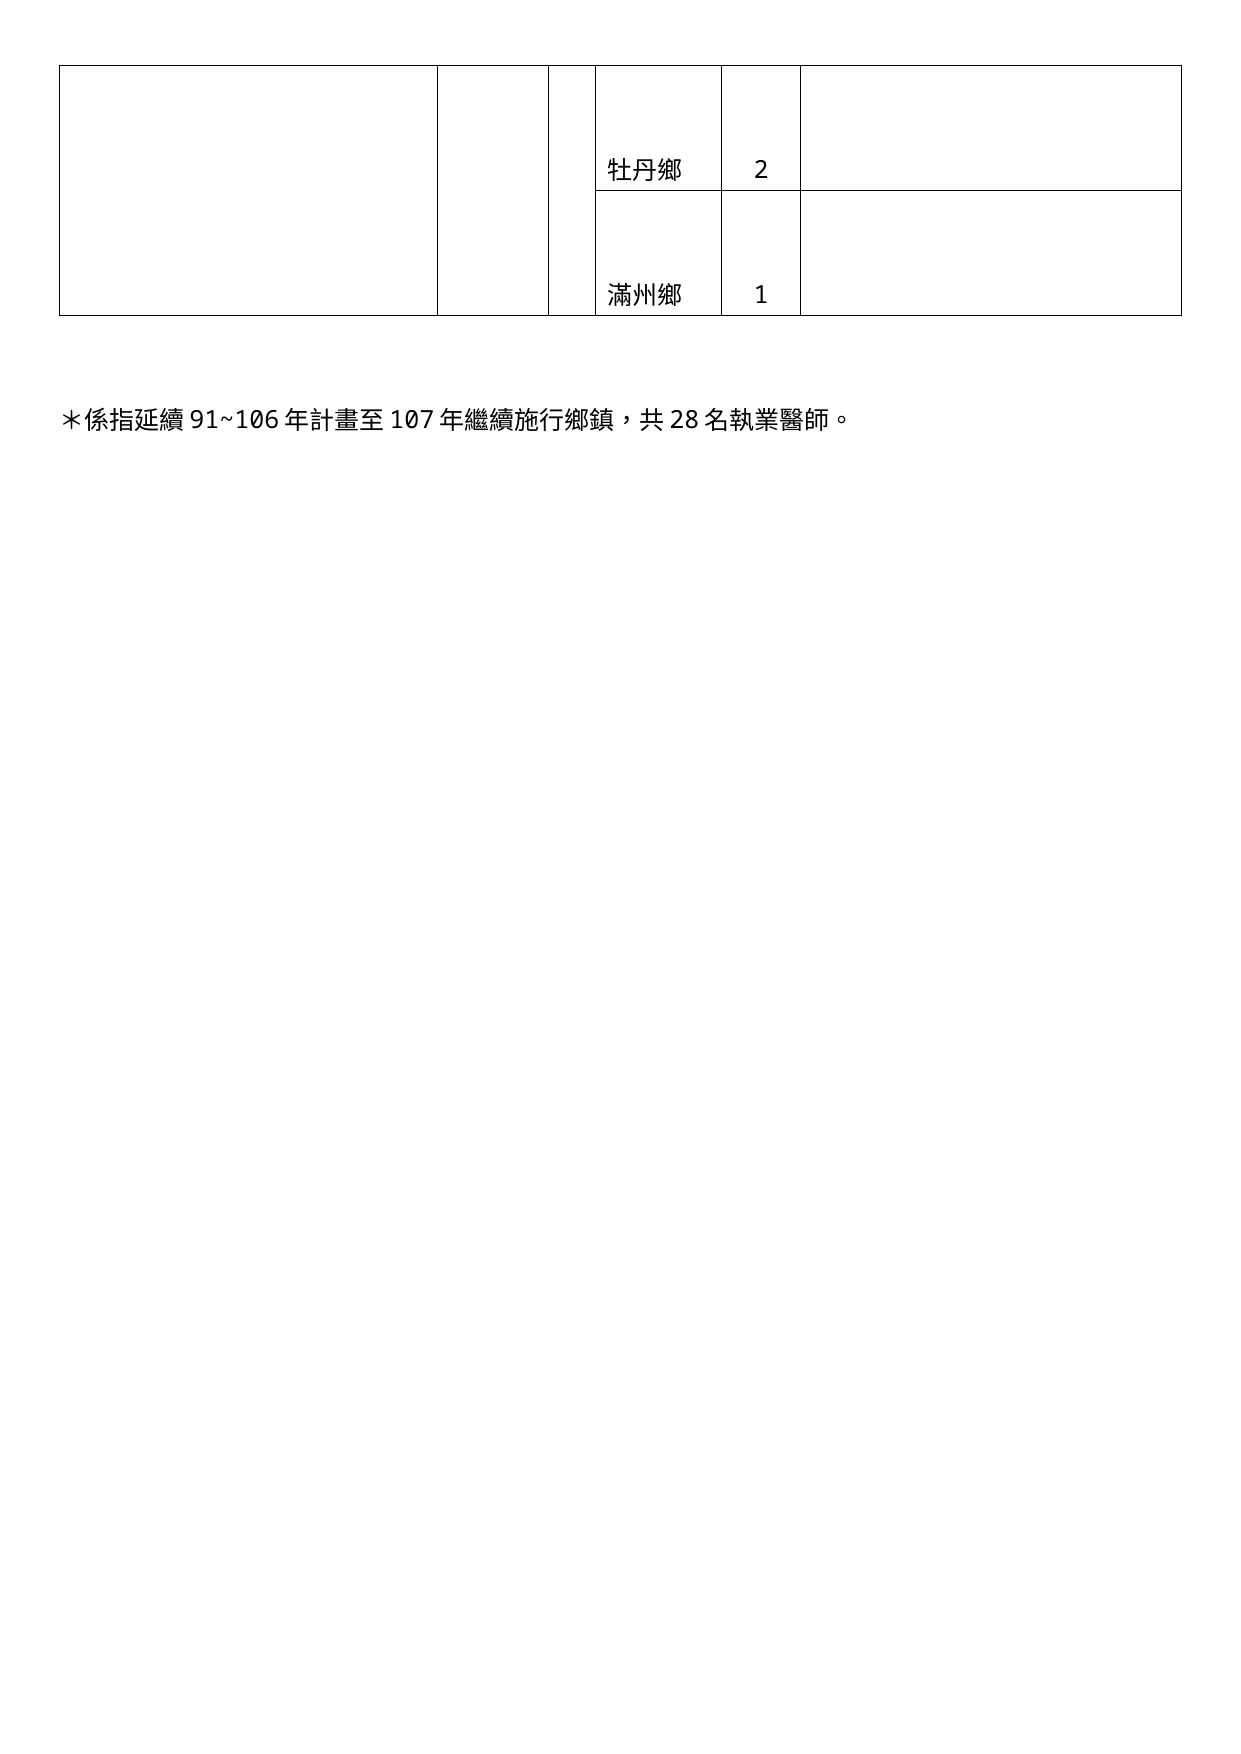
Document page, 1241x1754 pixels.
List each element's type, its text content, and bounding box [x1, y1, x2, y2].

table_cell 滿州鄉 [596, 191, 721, 314]
table_cell 牡丹鄉 [596, 66, 721, 189]
table_cell [60, 66, 437, 314]
text ＊係指延續91~106年計畫至107年繼續施行鄉鎮，共28名執業醫師。 [59, 377, 1181, 439]
table_cell [801, 66, 1181, 189]
table_cell 2 [722, 66, 800, 189]
table_cell [549, 66, 595, 314]
table_cell [801, 191, 1181, 314]
table_cell 1 [722, 191, 800, 314]
table_cell [438, 66, 548, 314]
